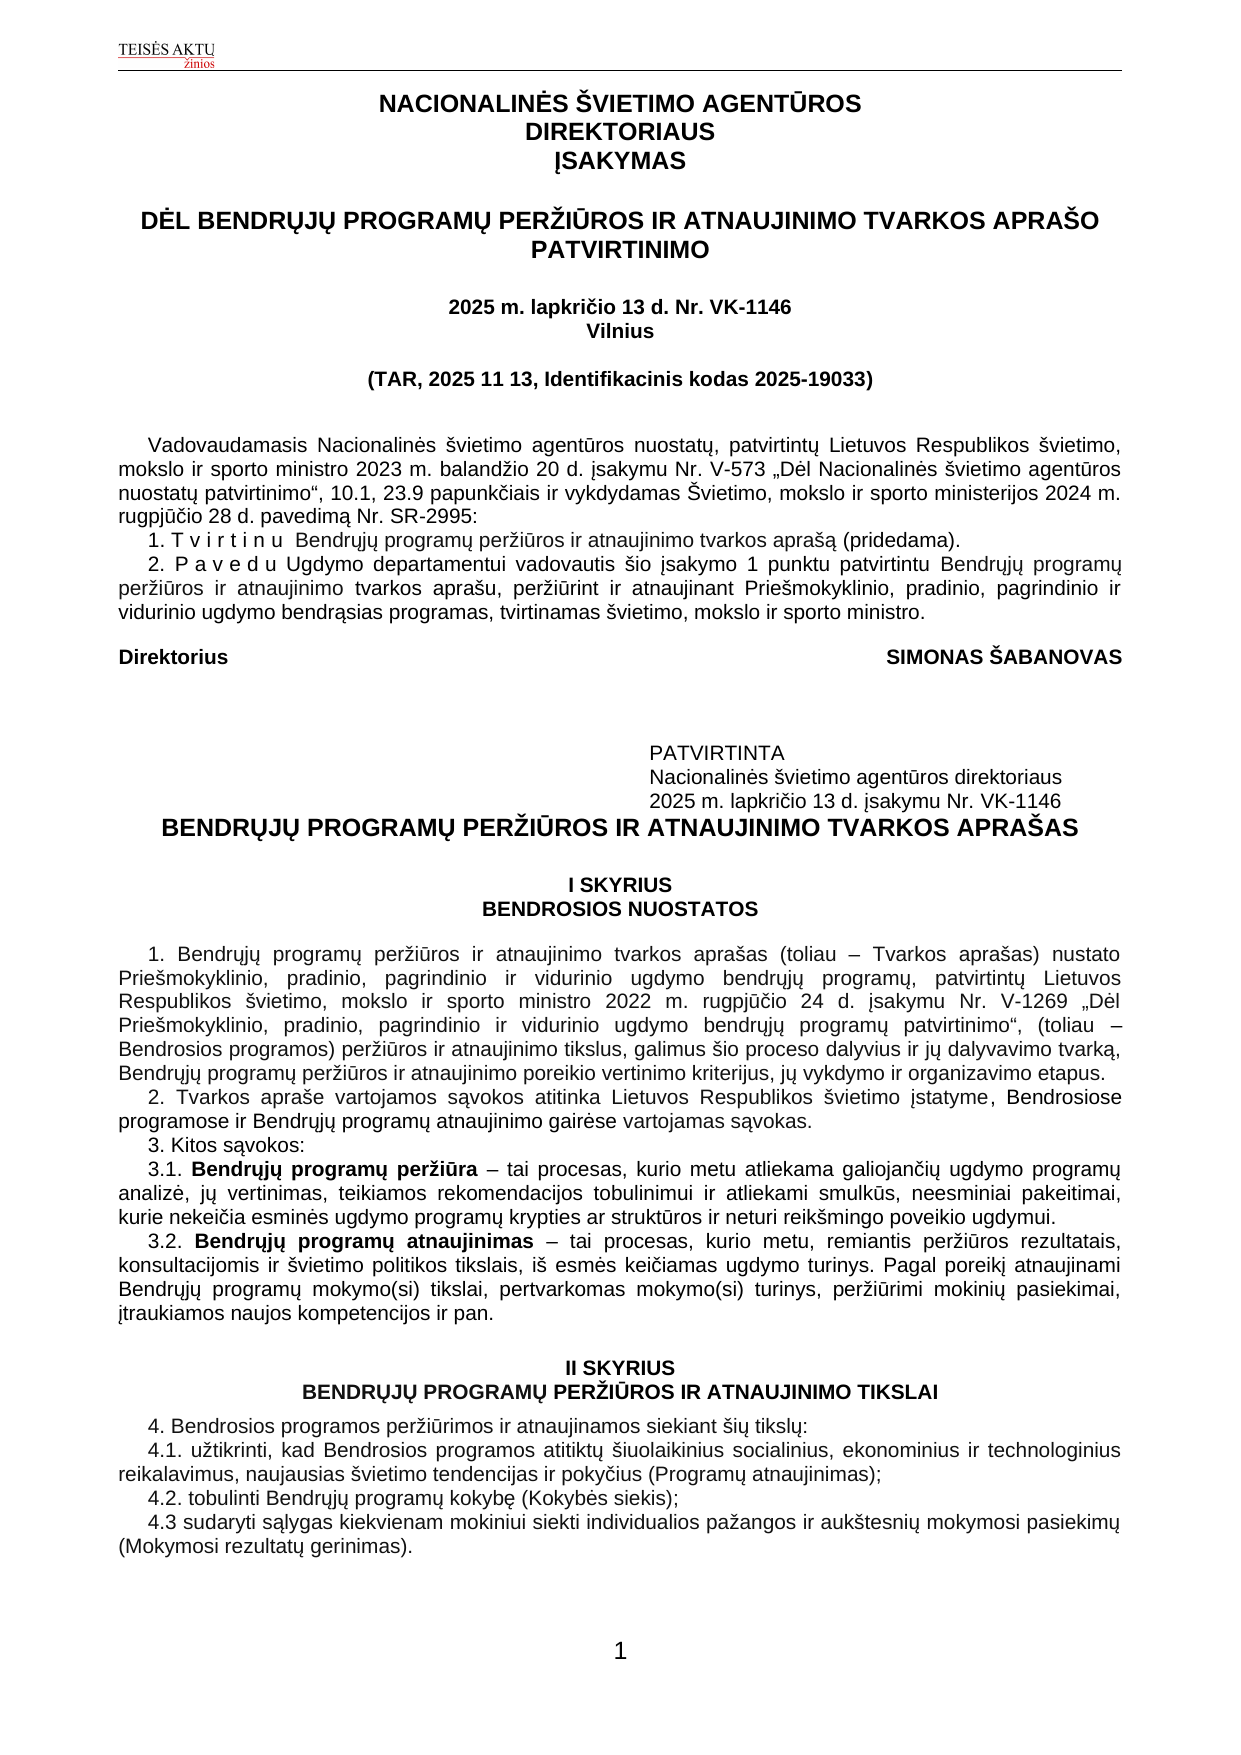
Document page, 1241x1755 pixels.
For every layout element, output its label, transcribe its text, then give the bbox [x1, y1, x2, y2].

text 1. Tvirtinu Bendrųjų programų peržiūros ir atnaujinimo tvarkos aprašą (pridedama). [118, 528, 1122, 552]
text NACIONALINĖS ŠVIETIMO AGENTŪROS DIREKTORIAUS ĮSAKYMAS [118, 89, 1122, 175]
text DĖL BENDRŲJŲ PROGRAMŲ PERŽIŪROS IR ATNAUJINIMO TVARKOS APRAŠO PATVIRTINIMO [118, 206, 1122, 264]
text II SKYRIUS BENDRŲJŲ PROGRAMŲ PERŽIŪROS IR ATNAUJINIMO TIKSLAI [118, 1356, 1122, 1404]
text 4.3 sudaryti sąlygas kiekvienam mokiniui siekti individualios pažangos ir aukštesnių mokymosi pasiekimų (Mokymosi rezultatų gerinimas). [118, 1510, 1122, 1558]
text Direktorius Simonas Šabanovas [118, 645, 1122, 669]
text 1. Bendrųjų programų peržiūros ir atnaujinimo tvarkos aprašas (toliau – Tvarkos aprašas) nustato Priešmokyklinio, pradinio, pagrindinio ir vidurinio ugdymo bendrųjų programų, patvirtintų Lietuvos Respublikos švietimo, mokslo ir sporto ministro 2022 m. rugpjūčio 24 d. įsakymu Nr. V-1269 „Dėl Priešmokyklinio, pradinio, pagrindinio ir vidurinio ugdymo bendrųjų programų patvirtinimo“, (toliau – Bendrosios programos) peržiūros ir atnaujinimo tikslus, galimus šio proceso dalyvius ir jų dalyvavimo tvarką, Bendrųjų programų peržiūros ir atnaujinimo poreikio vertinimo kriterijus, jų vykdymo ir organizavimo etapus. [118, 941, 1122, 1085]
text I SKYRIUS BENDROSIOS NUOSTATOS [118, 873, 1122, 921]
text 2025 m. lapkričio 13 d. Nr. VK-1146 Vilnius (TAR, 2025 11 13, Identifikacinis kodas 2025-19033) [118, 295, 1122, 391]
text 3.2. Bendrųjų programų atnaujinimas – tai procesas, kurio metu, remiantis peržiūros rezultatais, konsultacijomis ir švietimo politikos tikslais, iš esmės keičiamas ugdymo turinys. Pagal poreikį atnaujinami Bendrųjų programų mokymo(si) tikslai, pertvarkomas mokymo(si) turinys, peržiūrimi mokinių pasiekimai, įtraukiamos naujos kompetencijos ir pan. [118, 1229, 1122, 1325]
text 2. Pavedu Ugdymo departamentui vadovautis šio įsakymo 1 punktu patvirtintu Bendrųjų programų peržiūros ir atnaujinimo tvarkos aprašu, peržiūrint ir atnaujinant Priešmokyklinio, pradinio, pagrindinio ir vidurinio ugdymo bendrąsias programas, tvirtinamas švietimo, mokslo ir sporto ministro. [118, 552, 1122, 624]
text 3. Kitos sąvokos: [118, 1133, 1122, 1157]
text 3.1. Bendrųjų programų peržiūra – tai procesas, kurio metu atliekama galiojančių ugdymo programų analizė, jų vertinimas, teikiamos rekomendacijos tobulinimui ir atliekami smulkūs, neesminiai pakeitimai, kurie nekeičia esminės ugdymo programų krypties ar struktūros ir neturi reikšmingo poveikio ugdymui. [118, 1157, 1122, 1229]
text PATVIRTINTA Nacionalinės švietimo agentūros direktoriaus 2025 m. lapkričio 13 d. įsakymu Nr. VK-1146 [649, 741, 1122, 813]
text 2. Tvarkos apraše vartojamos sąvokos atitinka Lietuvos Respublikos švietimo įstatyme, Bendrosiose programose ir Bendrųjų programų atnaujinimo gairėse vartojamas sąvokas. [118, 1085, 1122, 1133]
text 4.1. užtikrinti, kad Bendrosios programos atitiktų šiuolaikinius socialinius, ekonominius ir technologinius reikalavimus, naujausias švietimo tendencijas ir pokyčius (Programų atnaujinimas); [118, 1438, 1122, 1486]
text Bendrųjų programų peržiūros ir ATNAUJINIMO TVARKOS aprašas [118, 813, 1122, 841]
text Vadovaudamasis Nacionalinės švietimo agentūros nuostatų, patvirtintų Lietuvos Respublikos švietimo, mokslo ir sporto ministro 2023 m. balandžio 20 d. įsakymu Nr. V-573 „Dėl Nacionalinės švietimo agentūros nuostatų patvirtinimo“, 10.1, 23.9 papunkčiais ir vykdydamas Švietimo, mokslo ir sporto ministerijos 2024 m. rugpjūčio 28 d. pavedimą Nr. SR-2995: [118, 432, 1122, 528]
text 4.2. tobulinti Bendrųjų programų kokybę (Kokybės siekis); [118, 1486, 1122, 1510]
text 4. Bendrosios programos peržiūrimos ir atnaujinamos siekiant šių tikslų: [118, 1414, 1122, 1438]
